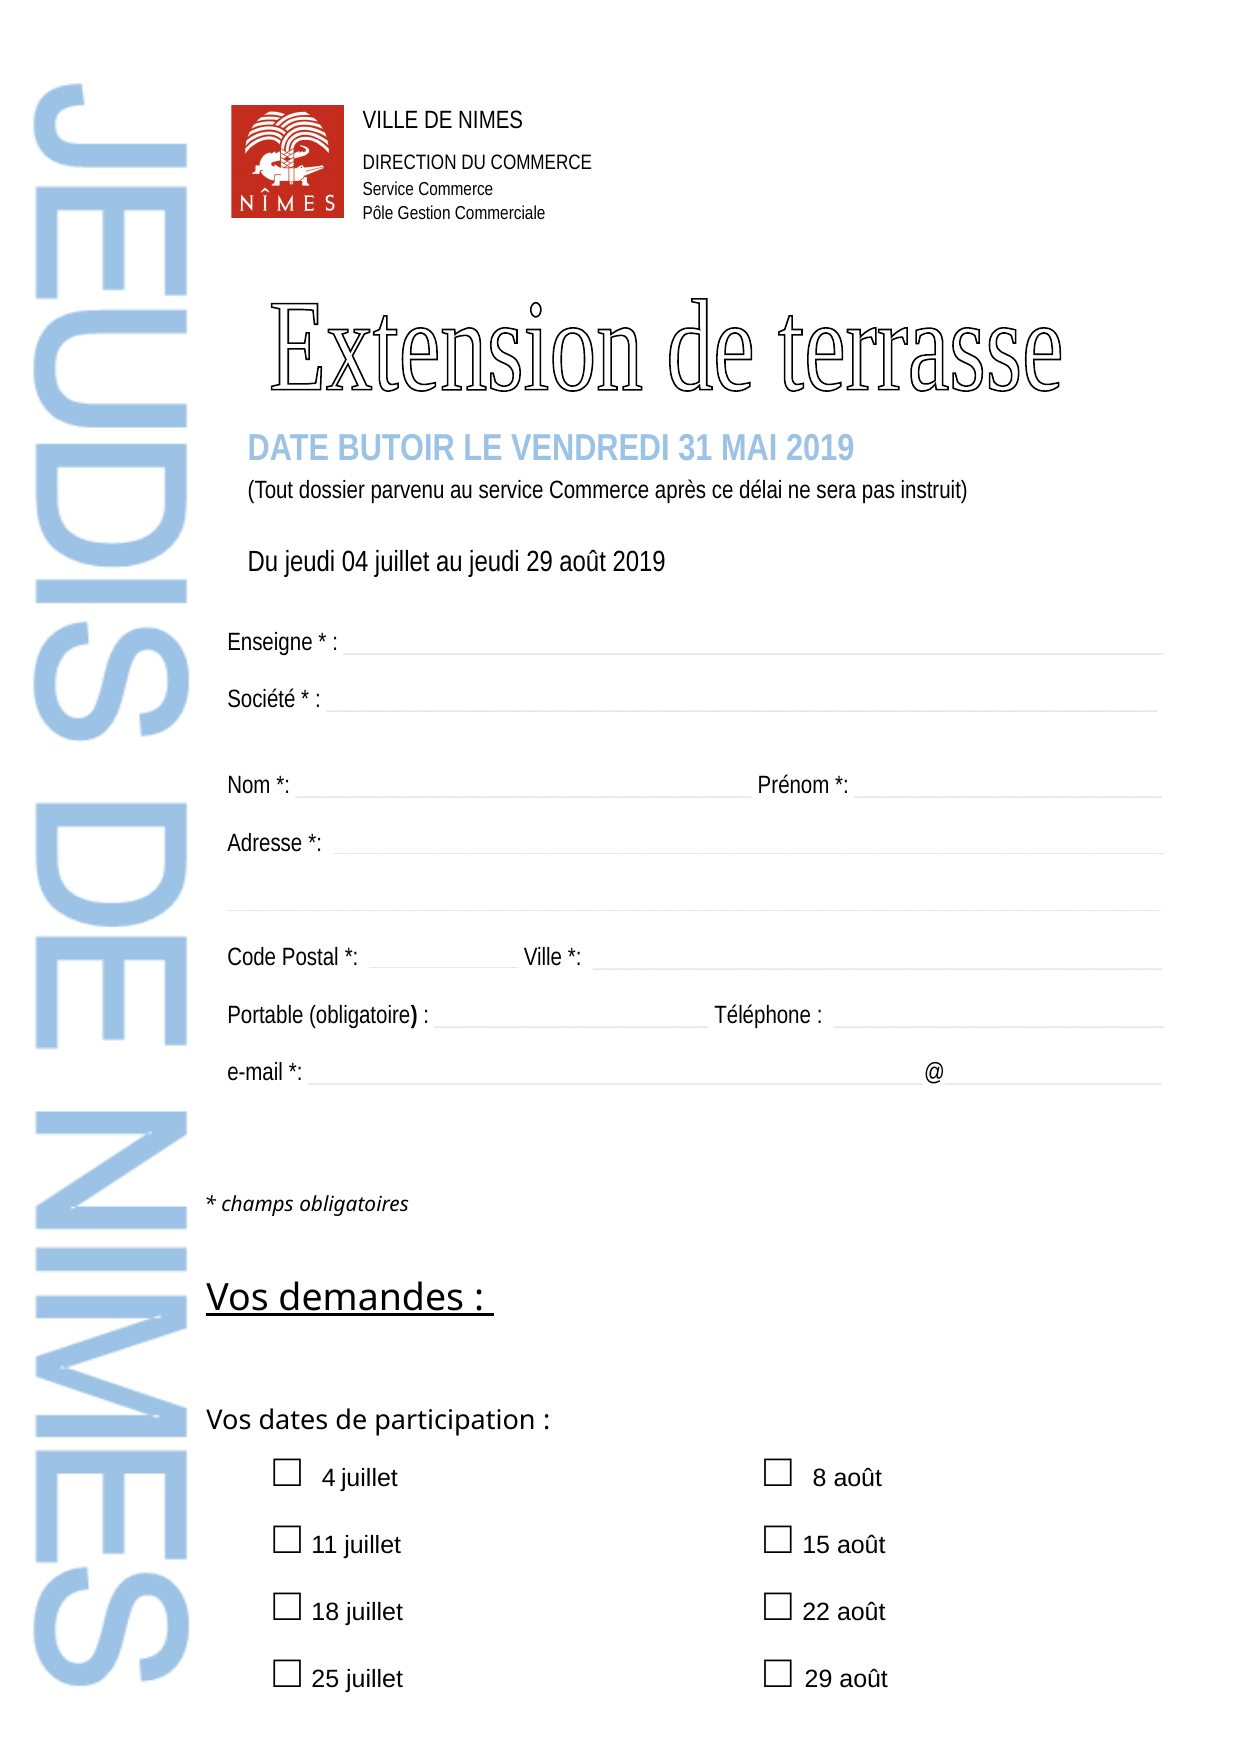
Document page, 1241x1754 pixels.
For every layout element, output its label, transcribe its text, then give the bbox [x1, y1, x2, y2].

text Adresse *: _________________________________________________________________________ [227, 828, 1225, 856]
text Société * : _________________________________________________________________________ [227, 684, 1225, 713]
text □ 4 juillet □ 8 août [248, 1444, 1181, 1496]
text Service Commerce [362, 177, 713, 199]
text DATE BUTOIR LE VENDREDI 31 MAI 2019 [247, 426, 1181, 469]
text Vos dates de participation : [206, 1401, 1181, 1438]
text Du jeudi 04 juillet au jeudi 29 août 2019 [247, 544, 1181, 577]
text □ 25 juillet □ 29 août [248, 1645, 1181, 1698]
text __________________________________________________________________________________ [227, 885, 1225, 913]
text Portable (obligatoire) : ________________________ Téléphone : _____________________________ [227, 999, 1225, 1028]
text Vos demandes : [206, 1270, 1181, 1321]
text VILLE DE NIMES [362, 105, 713, 133]
text Code Postal *: _____________ Ville *: __________________________________________________ [227, 942, 1225, 971]
text e-mail *: ______________________________________________________@___________________ [227, 1057, 1225, 1086]
text □ 18 juillet □ 22 août [248, 1578, 1181, 1631]
text Enseigne * : ________________________________________________________________________ [227, 627, 1225, 656]
text Nom *: ________________________________________ Prénom *: ___________________________ [227, 770, 1225, 799]
text □ 11 juillet □ 15 août [248, 1511, 1181, 1563]
text DIRECTION DU COMMERCE [362, 150, 713, 174]
text Pôle Gestion Commerciale [362, 202, 713, 224]
text (Tout dossier parvenu au service Commerce après ce délai ne sera pas instruit) [247, 475, 1181, 503]
text * champs obligatoires [205, 1189, 1181, 1218]
